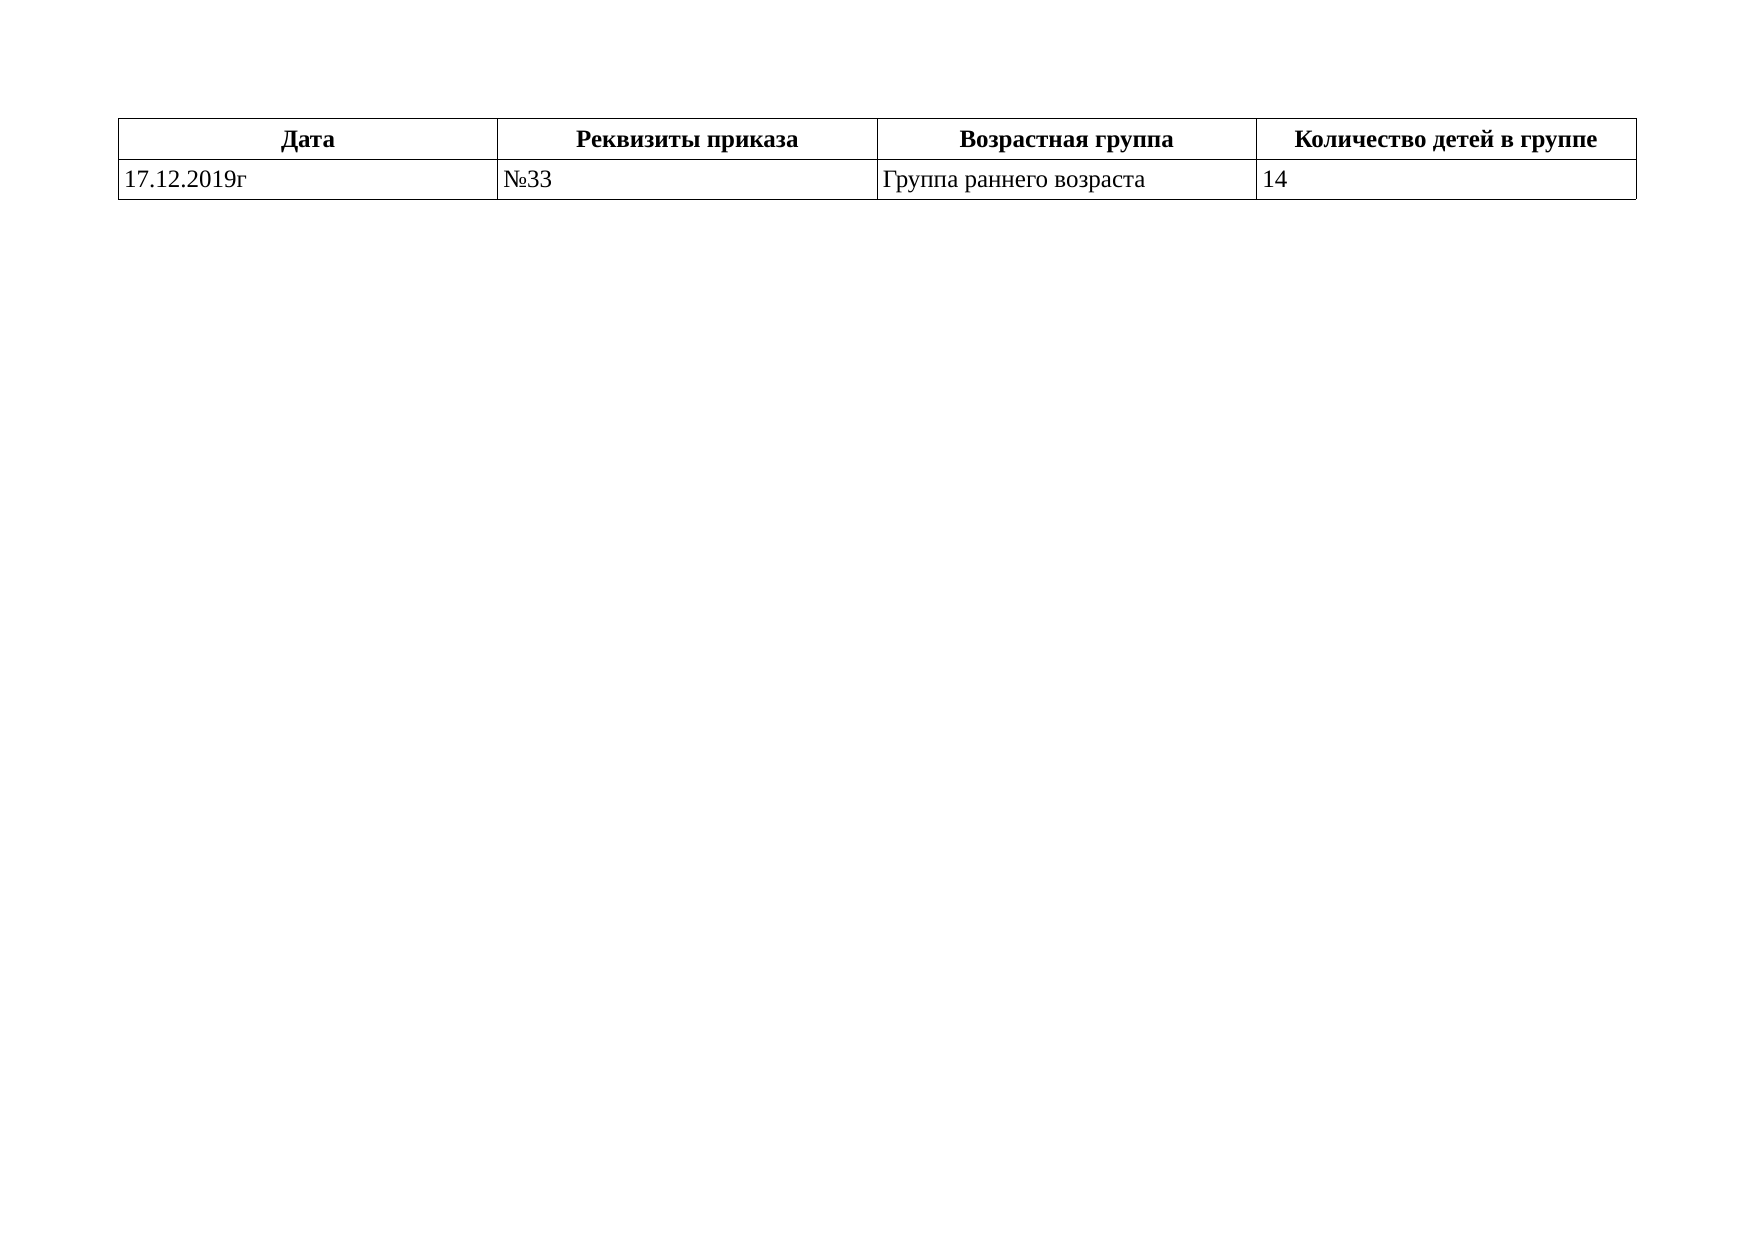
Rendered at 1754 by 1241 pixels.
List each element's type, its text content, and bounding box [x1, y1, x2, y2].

table_header Количество детей в группе [1257, 119, 1636, 158]
table_header Возрастная группа [878, 119, 1256, 158]
table_cell Группа раннего возраста [878, 160, 1256, 199]
table_cell №33 [498, 160, 877, 199]
table_cell 17.12.2019г [119, 160, 497, 199]
table_cell 14 [1257, 160, 1636, 199]
table_header Дата [119, 119, 497, 158]
table_header Реквизиты приказа [498, 119, 877, 158]
